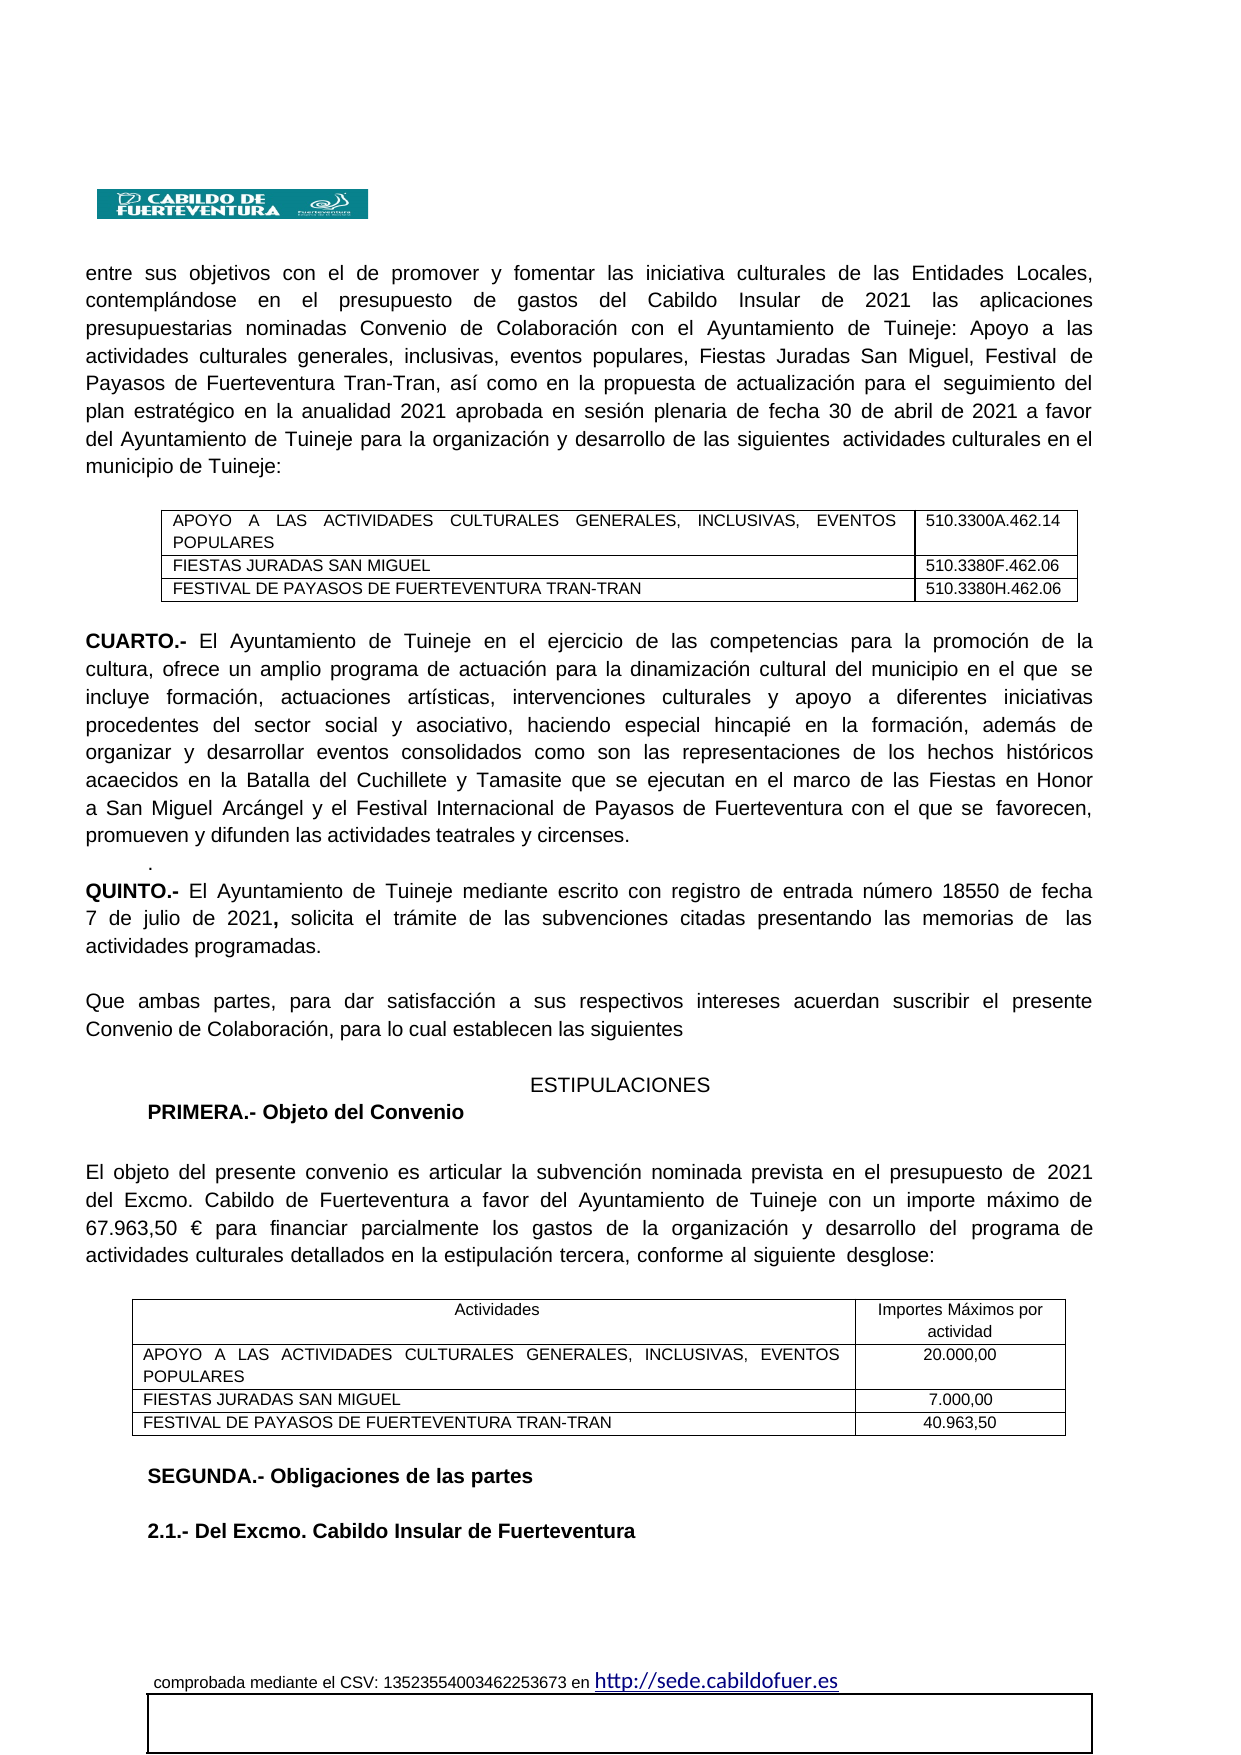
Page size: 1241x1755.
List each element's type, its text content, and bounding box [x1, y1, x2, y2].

table_header APOYO A LAS ACTIVIDADES CULTURALES GENERALES, INCLUSIVAS, EVENTOS POPULARES [162, 511, 914, 554]
subtitle PRIMERA.- Objeto del Convenio [147, 1099, 465, 1123]
table_cell FESTIVAL DE PAYASOS DE FUERTEVENTURA TRAN-TRAN [162, 579, 914, 601]
table_cell FIESTAS JURADAS SAN MIGUEL [162, 556, 914, 578]
table_cell FESTIVAL DE PAYASOS DE FUERTEVENTURA TRAN-TRAN [133, 1413, 855, 1435]
text ESTIPULACIONES [530, 1072, 1107, 1096]
table_cell 40.963,50 [856, 1413, 1065, 1435]
table_cell 20.000,00 [856, 1345, 1065, 1389]
text QUINTO.- El Ayuntamiento de Tuineje mediante escrito con registro de entrada número 18550 de fecha 7 de julio de 2021, solicita el trámite de las subvenciones citadas presentando las memorias de las actividades programadas. [85, 878, 1093, 958]
picture [97, 189, 369, 219]
text entre sus objetivos con el de promover y fomentar las iniciativa culturales de las Entidades Locales, contemplándose en el presupuesto de gastos del Cabildo Insular de 2021 las aplicaciones presupuestarias nominadas Convenio de Colaboración con el Ayuntamiento de Tuineje: Apoyo a las actividades culturales generales, inclusivas, eventos populares, Fiestas Juradas San Miguel, Festival de Payasos de Fuerteventura Tran-Tran, así como en la propuesta de actualización para el seguimiento del plan estratégico en la anualidad 2021 aprobada en sesión plenaria de fecha 30 de abril de 2021 a favor del Ayuntamiento de Tuineje para la organización y desarrollo de las siguientes actividades culturales en el municipio de Tuineje: [85, 260, 1093, 478]
subtitle SEGUNDA.- Obligaciones de las partes [147, 1463, 1107, 1487]
table_cell 510.3380H.462.06 [916, 579, 1077, 601]
text El objeto del presente convenio es articular la subvención nominada prevista en el presupuesto de 2021 del Excmo. Cabildo de Fuerteventura a favor del Ayuntamiento de Tuineje con un importe máximo de 67.963,50 € para financiar parcialmente los gastos de la organización y desarrollo del programa de actividades culturales detallados en la estipulación tercera, conforme al siguiente desglose: [85, 1160, 1093, 1267]
text . [147, 851, 1107, 875]
table_header Actividades [133, 1300, 855, 1344]
table_header Importes Máximos por actividad [856, 1300, 1065, 1344]
table_cell 7.000,00 [856, 1390, 1065, 1412]
table_cell APOYO A LAS ACTIVIDADES CULTURALES GENERALES, INCLUSIVAS, EVENTOS POPULARES [133, 1345, 855, 1389]
table_cell 510.3380F.462.06 [916, 556, 1077, 578]
text 2.1.- Del Excmo. Cabildo Insular de Fuerteventura [147, 1518, 1107, 1542]
table_header 510.3300A.462.14 [916, 511, 1077, 554]
table_cell FIESTAS JURADAS SAN MIGUEL [133, 1390, 855, 1412]
text CUARTO.- El Ayuntamiento de Tuineje en el ejercicio de las competencias para la promoción de la cultura, ofrece un amplio programa de actuación para la dinamización cultural del municipio en el que se incluye formación, actuaciones artísticas, intervenciones culturales y apoyo a diferentes iniciativas procedentes del sector social y asociativo, haciendo especial hincapié en la formación, además de organizar y desarrollar eventos consolidados como son las representaciones de los hechos históricos acaecidos en la Batalla del Cuchillete y Tamasite que se ejecutan en el marco de las Fiestas en Honor a San Miguel Arcángel y el Festival Internacional de Payasos de Fuerteventura con el que se favorecen, promueven y difunden las actividades teatrales y circenses. [85, 629, 1093, 847]
text Que ambas partes, para dar satisfacción a sus respectivos intereses acuerdan suscribir el presente Convenio de Colaboración, para lo cual establecen las siguientes [85, 989, 1093, 1041]
